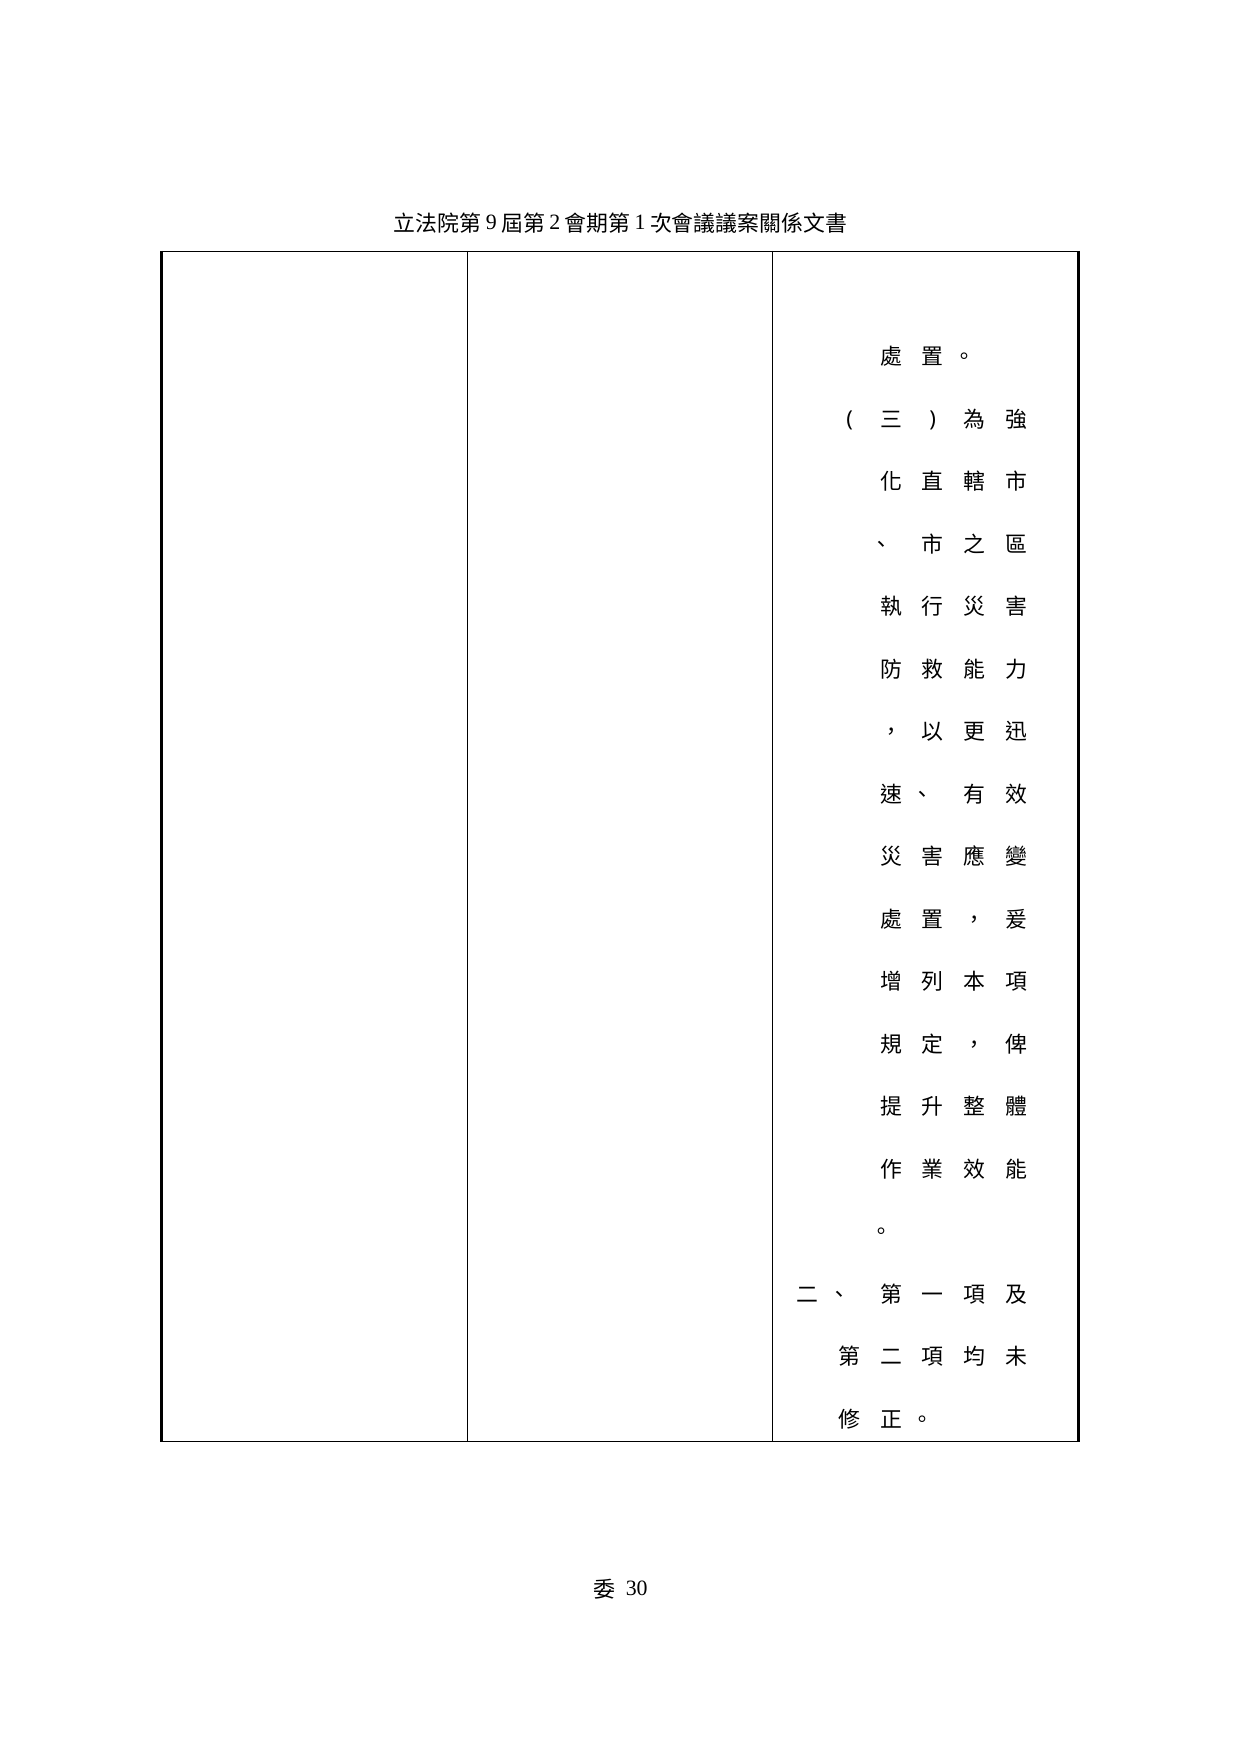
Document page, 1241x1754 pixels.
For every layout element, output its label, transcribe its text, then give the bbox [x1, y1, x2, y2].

table_cell [468, 252, 772, 1441]
table_cell [163, 252, 467, 1441]
table_cell 處置。 (三)為強化直轄市、市之區執行災害防救能力，以更迅速、有效災害應變處置，爰增列本項規定，俾提升整體作業效能。 二、第一項及第二項均未修正。 [773, 252, 1077, 1441]
